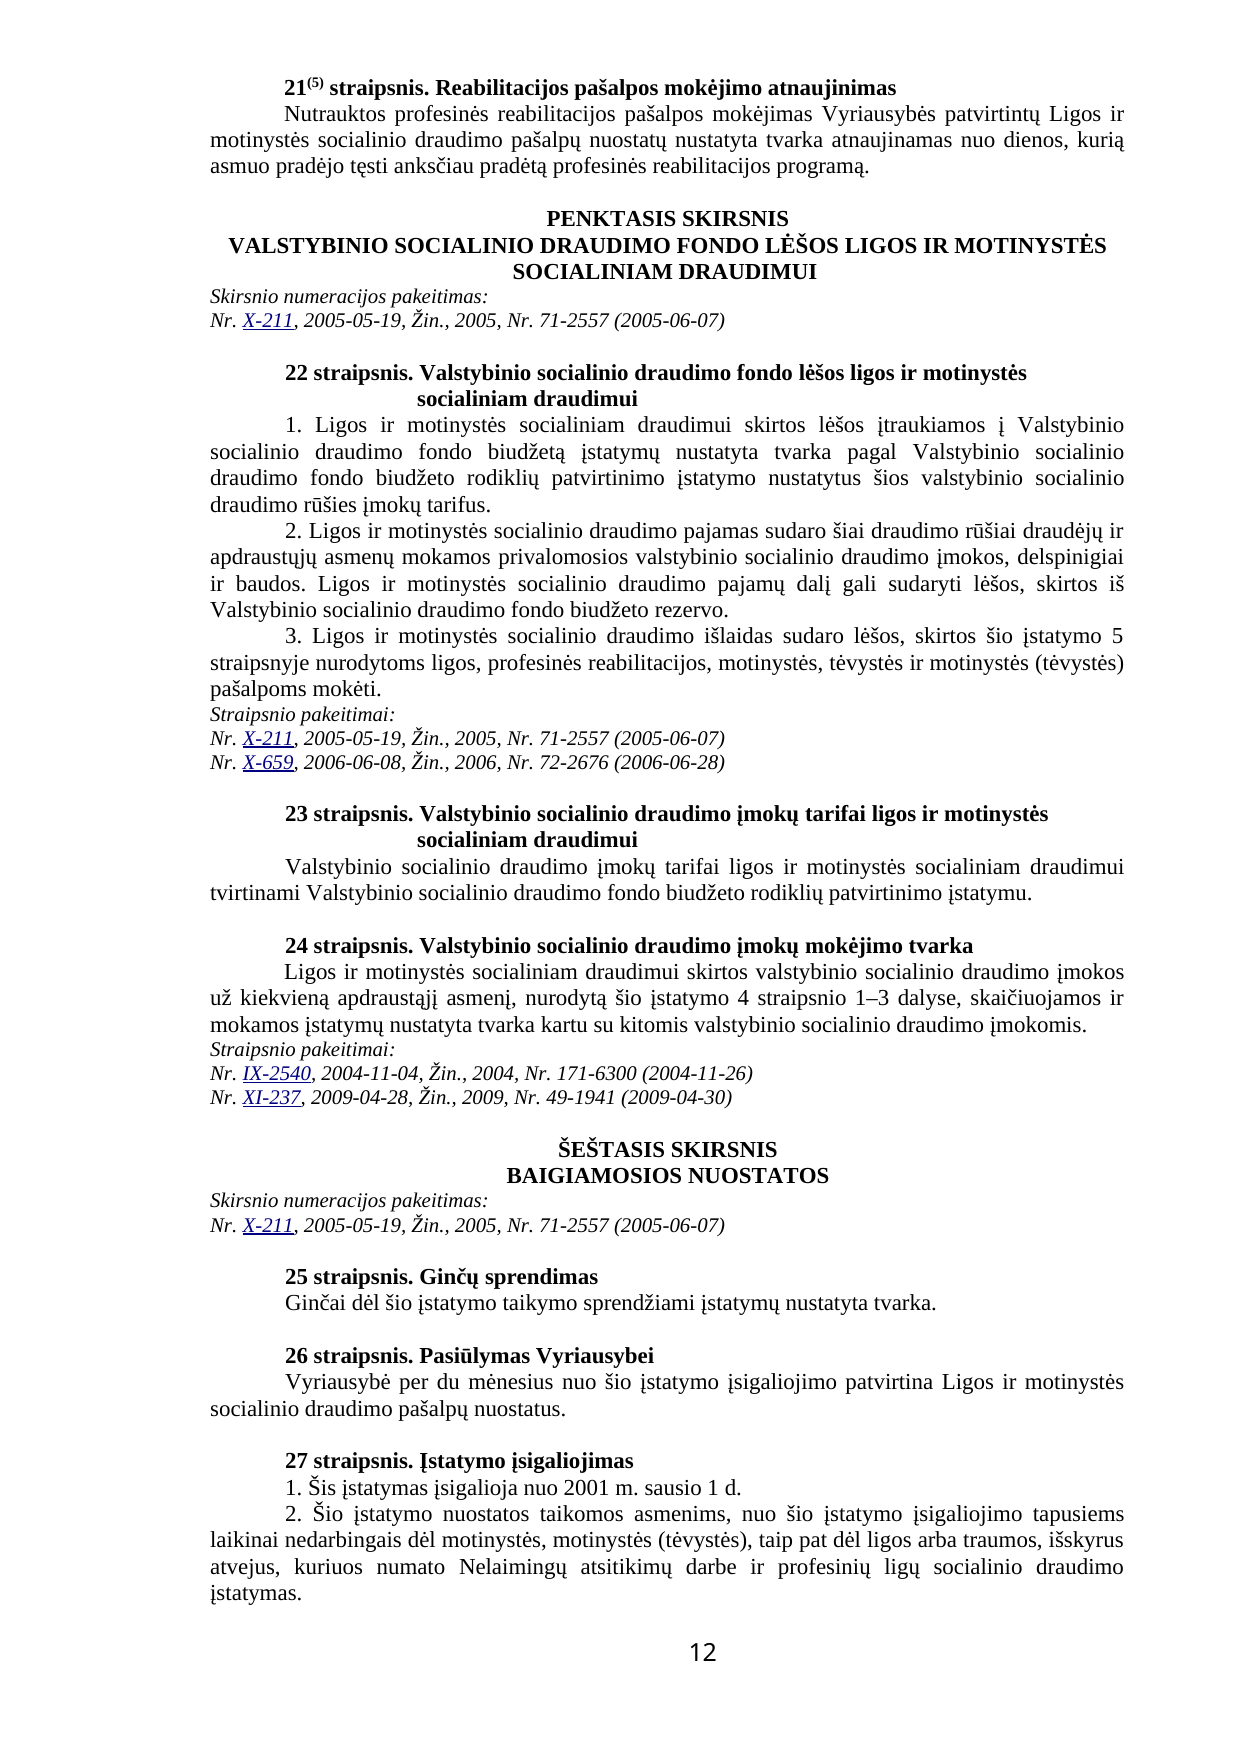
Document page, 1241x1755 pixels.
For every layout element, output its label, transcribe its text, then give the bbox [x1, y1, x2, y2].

text 2. Ligos ir motinystės socialinio draudimo pajamas sudaro šiai draudimo rūšiai draudėjų ir apdraustųjų asmenų mokamos privalomosios valstybinio socialinio draudimo įmokos, delspinigiai ir baudos. Ligos ir motinystės socialinio draudimo pajamų dalį gali sudaryti lėšos, skirtos iš Valstybinio socialinio draudimo fondo biudžeto rezervo. [210, 517, 1126, 622]
text Ginčai dėl šio įstatymo taikymo sprendžiami įstatymų nustatyta tvarka. [210, 1289, 1126, 1316]
text Straipsnio pakeitimai: [210, 701, 1126, 726]
text Nr. X-211, 2005-05-19, Žin., 2005, Nr. 71-2557 (2005-06-07) [210, 726, 1126, 749]
text Nutrauktos profesinės reabilitacijos pašalpos mokėjimas Vyriausybės patvirtintų Ligos ir motinystės socialinio draudimo pašalpų nuostatų nustatyta tvarka atnaujinamas nuo dienos, kurią asmuo pradėjo tęsti anksčiau pradėtą profesinės reabilitacijos programą. [210, 100, 1126, 179]
text Nr. X-211, 2005-05-19, Žin., 2005, Nr. 71-2557 (2005-06-07) [210, 308, 1126, 332]
text 25 straipsnis. Ginčų sprendimas [210, 1263, 1126, 1289]
text 26 straipsnis. Pasiūlymas Vyriausybei [210, 1342, 1126, 1368]
text VALSTYBINIO SOCIALINIO DRAUDIMO FONDO LĖŠOS LIGOS IR MOTINYSTĖS SOCIALINIAM DRAUDIMUI [210, 232, 1126, 284]
subtitle BAIGIAMOSIOS NUOSTATOS [210, 1162, 1126, 1188]
text 2. Šio įstatymo nuostatos taikomos asmenims, nuo šio įstatymo įsigaliojimo tapusiems laikinai nedarbingais dėl motinystės, motinystės (tėvystės), taip pat dėl ligos arba traumos, išskyrus atvejus, kuriuos numato Nelaimingų atsitikimų darbe ir profesinių ligų socialinio draudimo įstatymas. [210, 1500, 1126, 1606]
text socialiniam draudimui [417, 826, 1126, 853]
text 23 straipsnis. Valstybinio socialinio draudimo įmokų tarifai ligos ir motinystės [285, 800, 1126, 826]
text Nr. IX-2540, 2004-11-04, Žin., 2004, Nr. 171-6300 (2004-11-26) [210, 1061, 1126, 1085]
text 1. Šis įstatymas įsigalioja nuo 2001 m. sausio 1 d. [210, 1474, 1126, 1500]
text Straipsnio pakeitimai: [210, 1037, 1126, 1061]
text 1. Ligos ir motinystės socialiniam draudimui skirtos lėšos įtraukiamos į Valstybinio socialinio draudimo fondo biudžetą įstatymų nustatyta tvarka pagal Valstybinio socialinio draudimo fondo biudžeto rodiklių patvirtinimo įstatymo nustatytus šios valstybinio socialinio draudimo rūšies įmokų tarifus. [210, 412, 1126, 517]
text Skirsnio numeracijos pakeitimas: [210, 1188, 1126, 1212]
text 24 straipsnis. Valstybinio socialinio draudimo įmokų mokėjimo tvarka [210, 932, 1120, 958]
text 22 straipsnis. Valstybinio socialinio draudimo fondo lėšos ligos ir motinystės [285, 359, 1126, 385]
text 3. Ligos ir motinystės socialinio draudimo išlaidas sudaro lėšos, skirtos šio įstatymo 5 straipsnyje nurodytoms ligos, profesinės reabilitacijos, motinystės, tėvystės ir motinystės (tėvystės) pašalpoms mokėti. [210, 622, 1126, 701]
text Vyriausybė per du mėnesius nuo šio įstatymo įsigaliojimo patvirtina Ligos ir motinystės socialinio draudimo pašalpų nuostatus. [210, 1368, 1126, 1421]
text Ligos ir motinystės socialiniam draudimui skirtos valstybinio socialinio draudimo įmokos už kiekvieną apdraustąjį asmenį, nurodytą šio įstatymo 4 straipsnio 1–3 dalyse, skaičiuojamos ir mokamos įstatymų nustatyta tvarka kartu su kitomis valstybinio socialinio draudimo įmokomis. [210, 958, 1126, 1037]
text Valstybinio socialinio draudimo įmokų tarifai ligos ir motinystės socialiniam draudimui tvirtinami Valstybinio socialinio draudimo fondo biudžeto rodiklių patvirtinimo įstatymu. [210, 853, 1126, 905]
subtitle ŠEŠTASIS SKIRSNIS [210, 1136, 1126, 1162]
text Nr. XI-237, 2009-04-28, Žin., 2009, Nr. 49-1941 (2009-04-30) [210, 1085, 1120, 1109]
text 21(5) straipsnis. Reabilitacijos pašalpos mokėjimo atnaujinimas [210, 73, 1126, 100]
text Skirsnio numeracijos pakeitimas: [210, 284, 1126, 308]
subtitle PENKTASIS SKIRSNIS [210, 205, 1126, 232]
text Nr. X-211, 2005-05-19, Žin., 2005, Nr. 71-2557 (2005-06-07) [210, 1212, 1126, 1237]
text Nr. X-659, 2006-06-08, Žin., 2006, Nr. 72-2676 (2006-06-28) [210, 749, 1126, 774]
text socialiniam draudimui [417, 385, 1126, 412]
text 27 straipsnis. Įstatymo įsigaliojimas [210, 1447, 1126, 1474]
